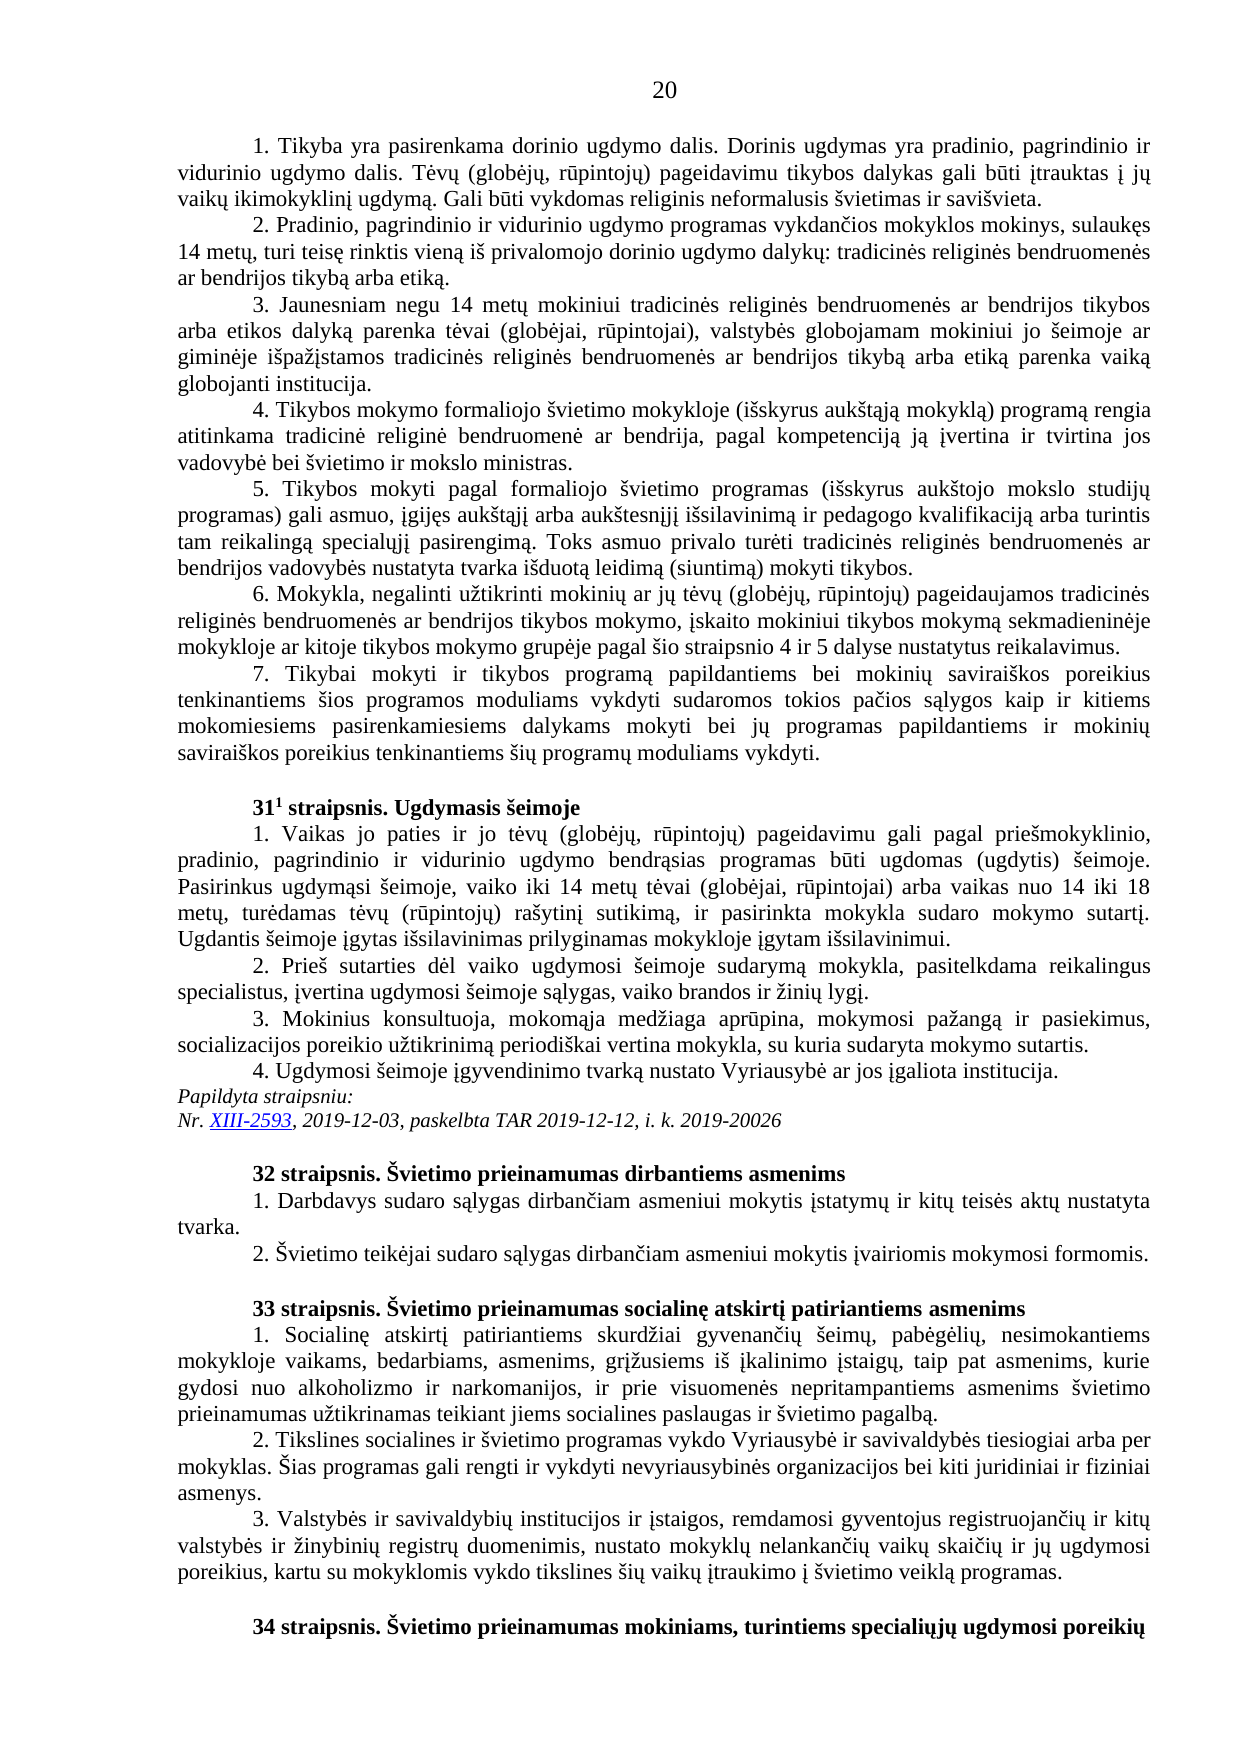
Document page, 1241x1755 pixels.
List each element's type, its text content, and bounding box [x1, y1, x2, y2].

text 34 straipsnis. Švietimo prieinamumas mokiniams, turintiems specialiųjų ugdymosi poreikių [252, 1613, 1152, 1640]
text 1. Tikyba yra pasirenkama dorinio ugdymo dalis. Dorinis ugdymas yra pradinio, pagrindinio ir vidurinio ugdymo dalis. Tėvų (globėjų, rūpintojų) pageidavimu tikybos dalykas gali būti įtrauktas į jų vaikų ikimokyklinį ugdymą. Gali būti vykdomas religinis neformalusis švietimas ir savišvieta. [177, 132, 1152, 212]
text 3. Mokinius konsultuoja, mokomąja medžiaga aprūpina, mokymosi pažangą ir pasiekimus, socializacijos poreikio užtikrinimą periodiškai vertina mokykla, su kuria sudaryta mokymo sutartis. [177, 1004, 1152, 1057]
text 2. Prieš sutarties dėl vaiko ugdymosi šeimoje sudarymą mokykla, pasitelkdama reikalingus specialistus, įvertina ugdymosi šeimoje sąlygas, vaiko brandos ir žinių lygį. [177, 952, 1152, 1004]
text 1. Vaikas jo paties ir jo tėvų (globėjų, rūpintojų) pageidavimu gali pagal priešmokyklinio, pradinio, pagrindinio ir vidurinio ugdymo bendrąsias programas būti ugdomas (ugdytis) šeimoje. Pasirinkus ugdymąsi šeimoje, vaiko iki 14 metų tėvai (globėjai, rūpintojai) arba vaikas nuo 14 iki 18 metų, turėdamas tėvų (rūpintojų) rašytinį sutikimą, ir pasirinkta mokykla sudaro mokymo sutartį. Ugdantis šeimoje įgytas išsilavinimas prilyginamas mokykloje įgytam išsilavinimui. [177, 820, 1152, 952]
text 2. Švietimo teikėjai sudaro sąlygas dirbančiam asmeniui mokytis įvairiomis mokymosi formomis. [177, 1239, 1152, 1266]
text Nr. XIII-2593, 2019-12-03, paskelbta TAR 2019-12-12, i. k. 2019-20026 [177, 1108, 1152, 1132]
text 3. Valstybės ir savivaldybių institucijos ir įstaigos, remdamosi gyventojus registruojančių ir kitų valstybės ir žinybinių registrų duomenimis, nustato mokyklų nelankančių vaikų skaičių ir jų ugdymosi poreikius, kartu su mokyklomis vykdo tikslines šių vaikų įtraukimo į švietimo veiklą programas. [177, 1506, 1152, 1584]
text 2. Tikslines socialines ir švietimo programas vykdo Vyriausybė ir savivaldybės tiesiogiai arba per mokyklas. Šias programas gali rengti ir vykdyti nevyriausybinės organizacijos bei kiti juridiniai ir fiziniai asmenys. [177, 1426, 1152, 1506]
text 2. Pradinio, pagrindinio ir vidurinio ugdymo programas vykdančios mokyklos mokinys, sulaukęs 14 metų, turi teisę rinktis vieną iš privalomojo dorinio ugdymo dalykų: tradicinės religinės bendruomenės ar bendrijos tikybą arba etiką. [177, 212, 1152, 291]
text 4. Tikybos mokymo formaliojo švietimo mokykloje (išskyrus aukštąją mokyklą) programą rengia atitinkama tradicinė religinė bendruomenė ar bendrija, pagal kompetenciją ją įvertina ir tvirtina jos vadovybė bei švietimo ir mokslo ministras. [177, 396, 1152, 475]
text 3. Jaunesniam negu 14 metų mokiniui tradicinės religinės bendruomenės ar bendrijos tikybos arba etikos dalyką parenka tėvai (globėjai, rūpintojai), valstybės globojamam mokiniui jo šeimoje ar giminėje išpažįstamos tradicinės religinės bendruomenės ar bendrijos tikybą arba etiką parenka vaiką globojanti institucija. [177, 291, 1152, 396]
text Papildyta straipsniu: [177, 1084, 1152, 1108]
text 311 straipsnis. Ugdymasis šeimoje [177, 794, 1152, 820]
text 4. Ugdymosi šeimoje įgyvendinimo tvarką nustato Vyriausybė ar jos įgaliota institucija. [177, 1057, 1152, 1084]
text 5. Tikybos mokyti pagal formaliojo švietimo programas (išskyrus aukštojo mokslo studijų programas) gali asmuo, įgijęs aukštąjį arba aukštesnįjį išsilavinimą ir pedagogo kvalifikaciją arba turintis tam reikalingą specialųjį pasirengimą. Toks asmuo privalo turėti tradicinės religinės bendruomenės ar bendrijos vadovybės nustatyta tvarka išduotą leidimą (siuntimą) mokyti tikybos. [177, 475, 1152, 581]
text 1. Darbdavys sudaro sąlygas dirbančiam asmeniui mokytis įstatymų ir kitų teisės aktų nustatyta tvarka. [177, 1187, 1152, 1239]
text 32 straipsnis. Švietimo prieinamumas dirbantiems asmenims [177, 1161, 1152, 1187]
text 1. Socialinę atskirtį patiriantiems skurdžiai gyvenančių šeimų, pabėgėlių, nesimokantiems mokykloje vaikams, bedarbiams, asmenims, grįžusiems iš įkalinimo įstaigų, taip pat asmenims, kurie gydosi nuo alkoholizmo ir narkomanijos, ir prie visuomenės nepritampantiems asmenims švietimo prieinamumas užtikrinamas teikiant jiems socialines paslaugas ir švietimo pagalbą. [177, 1321, 1152, 1426]
text 33 straipsnis. Švietimo prieinamumas socialinę atskirtį patiriantiems asmenims [252, 1295, 1152, 1321]
text 6. Mokykla, negalinti užtikrinti mokinių ar jų tėvų (globėjų, rūpintojų) pageidaujamos tradicinės religinės bendruomenės ar bendrijos tikybos mokymo, įskaito mokiniui tikybos mokymą sekmadieninėje mokykloje ar kitoje tikybos mokymo grupėje pagal šio straipsnio 4 ir 5 dalyse nustatytus reikalavimus. [177, 581, 1152, 659]
text 7. Tikybai mokyti ir tikybos programą papildantiems bei mokinių saviraiškos poreikius tenkinantiems šios programos moduliams vykdyti sudaromos tokios pačios sąlygos kaip ir kitiems mokomiesiems pasirenkamiesiems dalykams mokyti bei jų programas papildantiems ir mokinių saviraiškos poreikius tenkinantiems šių programų moduliams vykdyti. [177, 659, 1152, 765]
